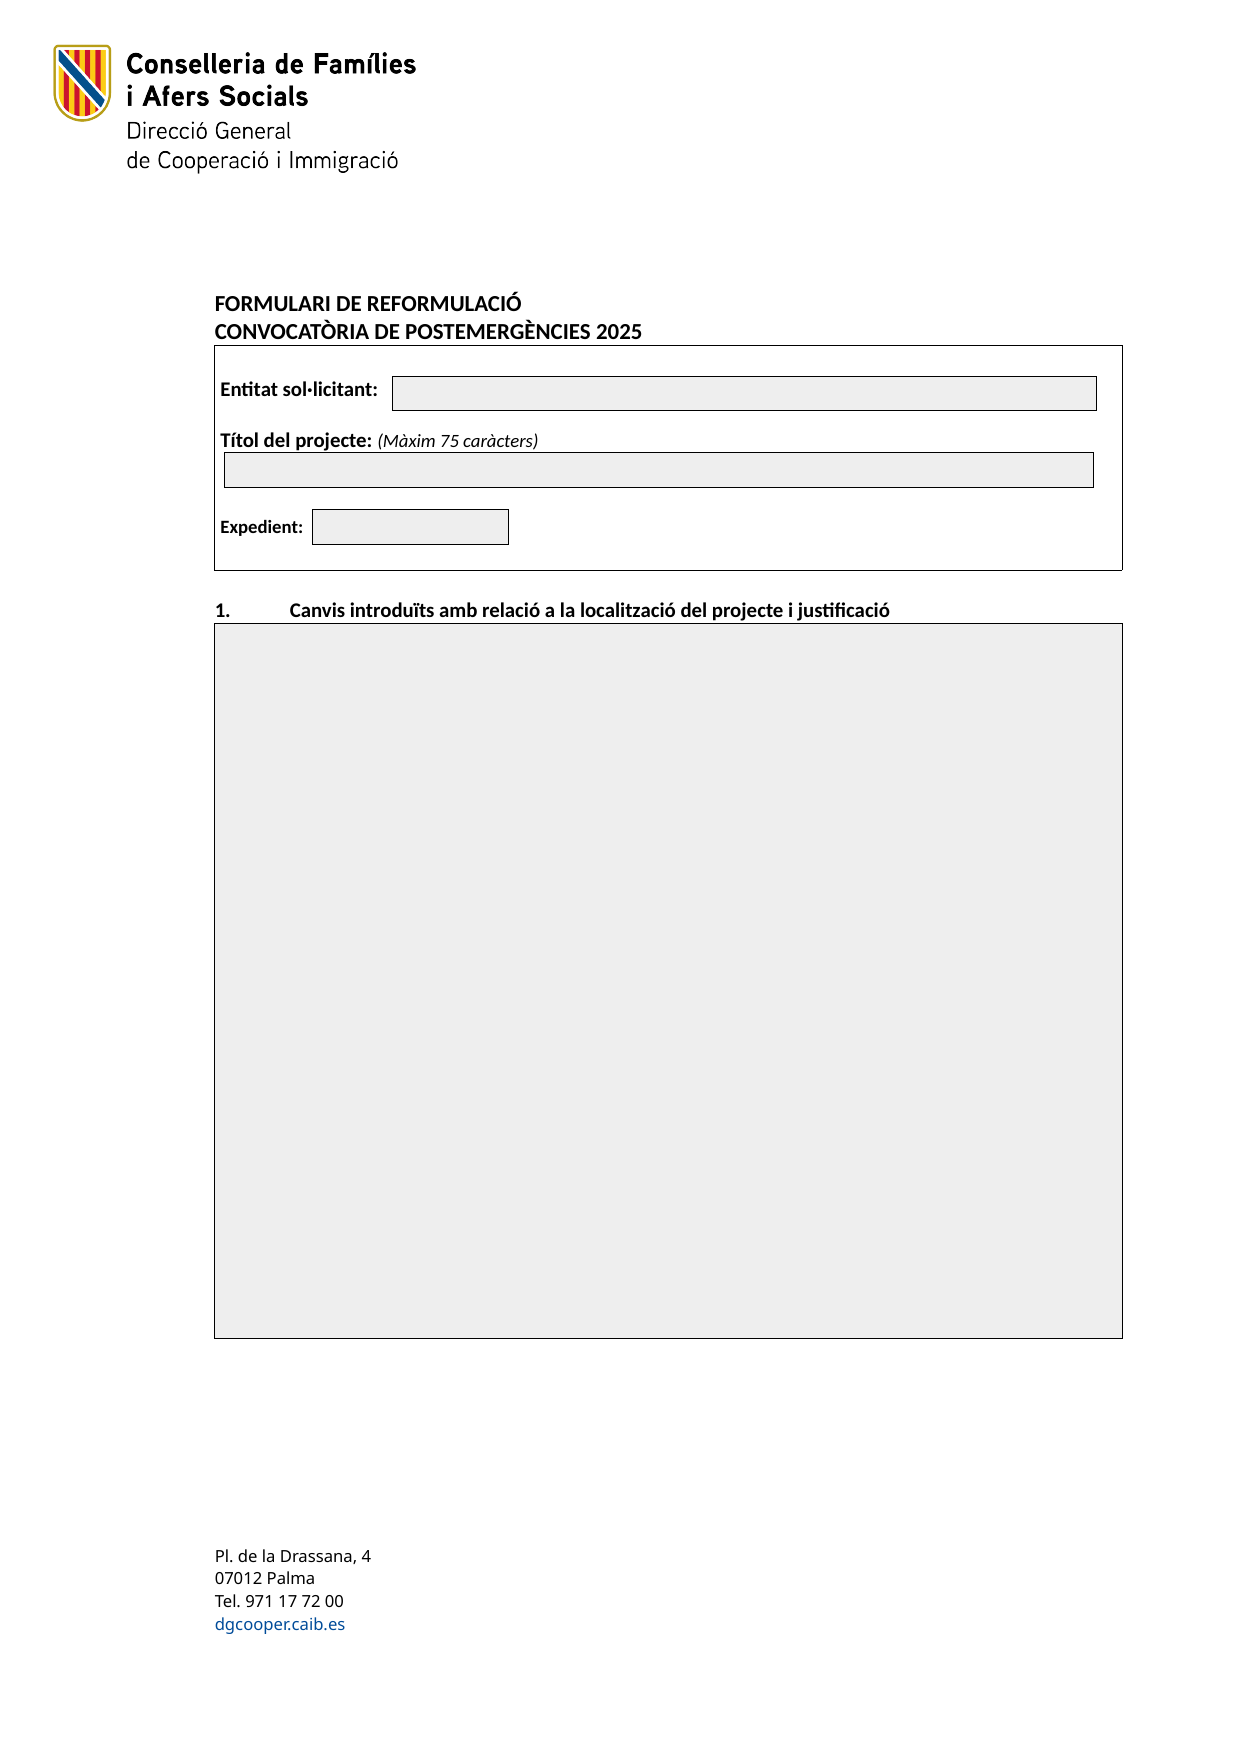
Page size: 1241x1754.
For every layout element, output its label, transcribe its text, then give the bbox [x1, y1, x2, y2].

text FORMULARI DE REFORMULACIÓ [214, 289, 1122, 317]
picture [42, 37, 427, 182]
text CONVOCATÒRIA DE POSTEMERGÈNCIES 2025 [214, 317, 1122, 345]
table_header Entitat sol·licitant: Títol del projecte: (Màxim 75 caràcters) Expedient: [215, 346, 1122, 569]
list Canvis introduïts amb relació a la localització del projecte i justificació [214, 598, 1122, 623]
